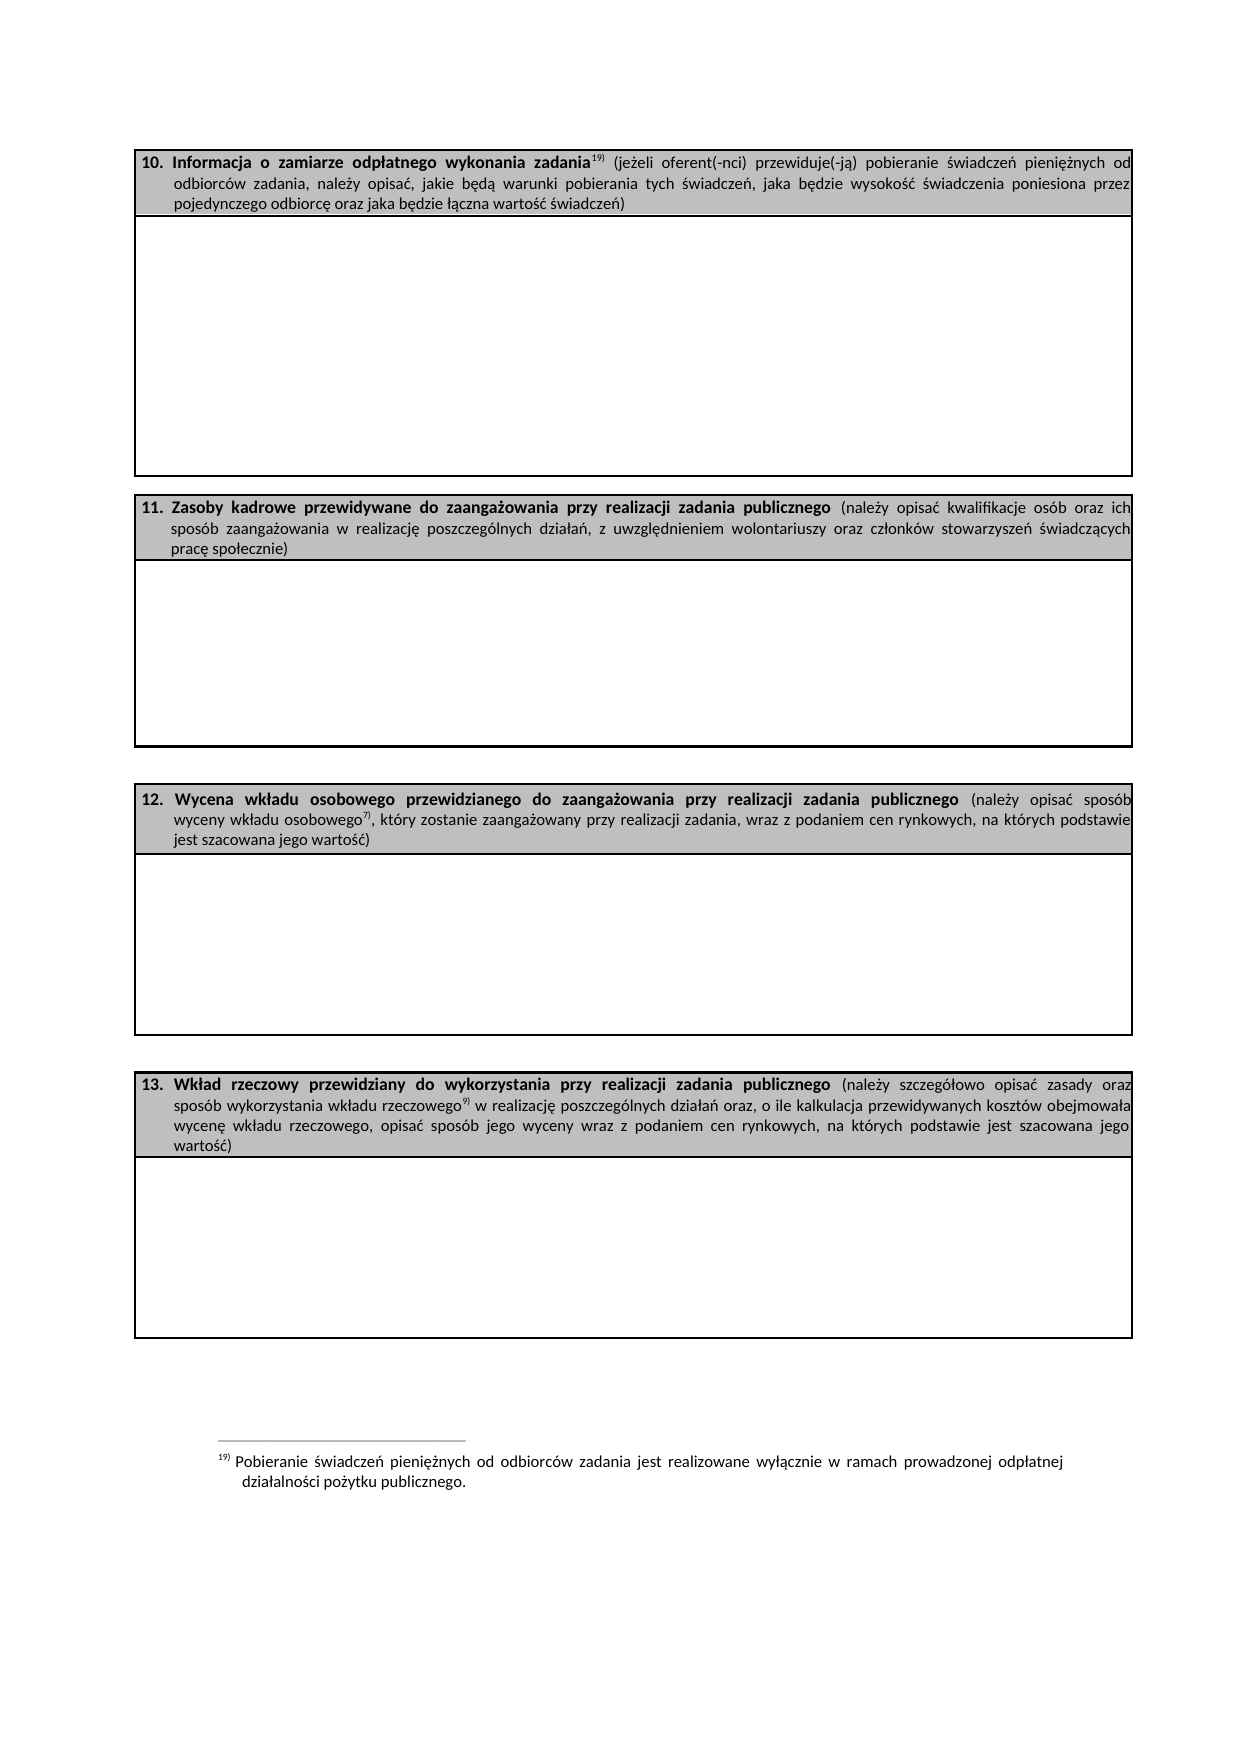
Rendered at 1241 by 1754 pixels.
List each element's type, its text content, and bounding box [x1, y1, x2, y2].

table_cell 12. Wycena wkładu osobowego przewidzianego do zaangażowania przy realizacji zadania publicznego (należy opisać sposób wyceny wkładu osobowego7), który zostanie zaangażowany przy realizacji zadania, wraz z podaniem cen rynkowych, na których podstawie jest szacowana jego wartość) [136, 785, 1131, 853]
table_cell [136, 561, 1131, 745]
table_header 10. Informacja o zamiarze odpłatnego wykonania zadania19) (jeżeli oferent(-nci) przewiduje(-ją) pobieranie świadczeń pieniężnych od odbiorców zadania, należy opisać, jakie będą warunki pobierania tych świadczeń, jaka będzie wysokość świadczenia poniesiona przez pojedynczego odbiorcę oraz jaka będzie łączna wartość świadczeń) [136, 151, 1131, 214]
table_cell [135, 1036, 1132, 1071]
table_cell ____________________________________________________ 19) Pobieranie świadczeń pieniężnych od odbiorców zadania jest realizowane wyłącznie w ramach prowadzonej odpłatnej działalności pożytku publicznego. [135, 1339, 1132, 1492]
table_cell [135, 477, 1132, 494]
table_cell [136, 855, 1131, 1034]
table_cell [136, 217, 1131, 474]
table_cell 11. Zasoby kadrowe przewidywane do zaangażowania przy realizacji zadania publicznego (należy opisać kwalifikacje osób oraz ich sposób zaangażowania w realizację poszczególnych działań, z uwzględnieniem wolontariuszy oraz członków stowarzyszeń świadczących pracę społecznie) [136, 496, 1131, 559]
table_cell [136, 1158, 1131, 1337]
table_cell 13. Wkład rzeczowy przewidziany do wykorzystania przy realizacji zadania publicznego (należy szczegółowo opisać zasady oraz sposób wykorzystania wkładu rzeczowego9) w realizację poszczególnych działań oraz, o ile kalkulacja przewidywanych kosztów obejmowała wycenę wkładu rzeczowego, opisać sposób jego wyceny wraz z podaniem cen rynkowych, na których podstawie jest szacowana jego wartość) [136, 1074, 1131, 1156]
table_cell [135, 748, 1132, 783]
